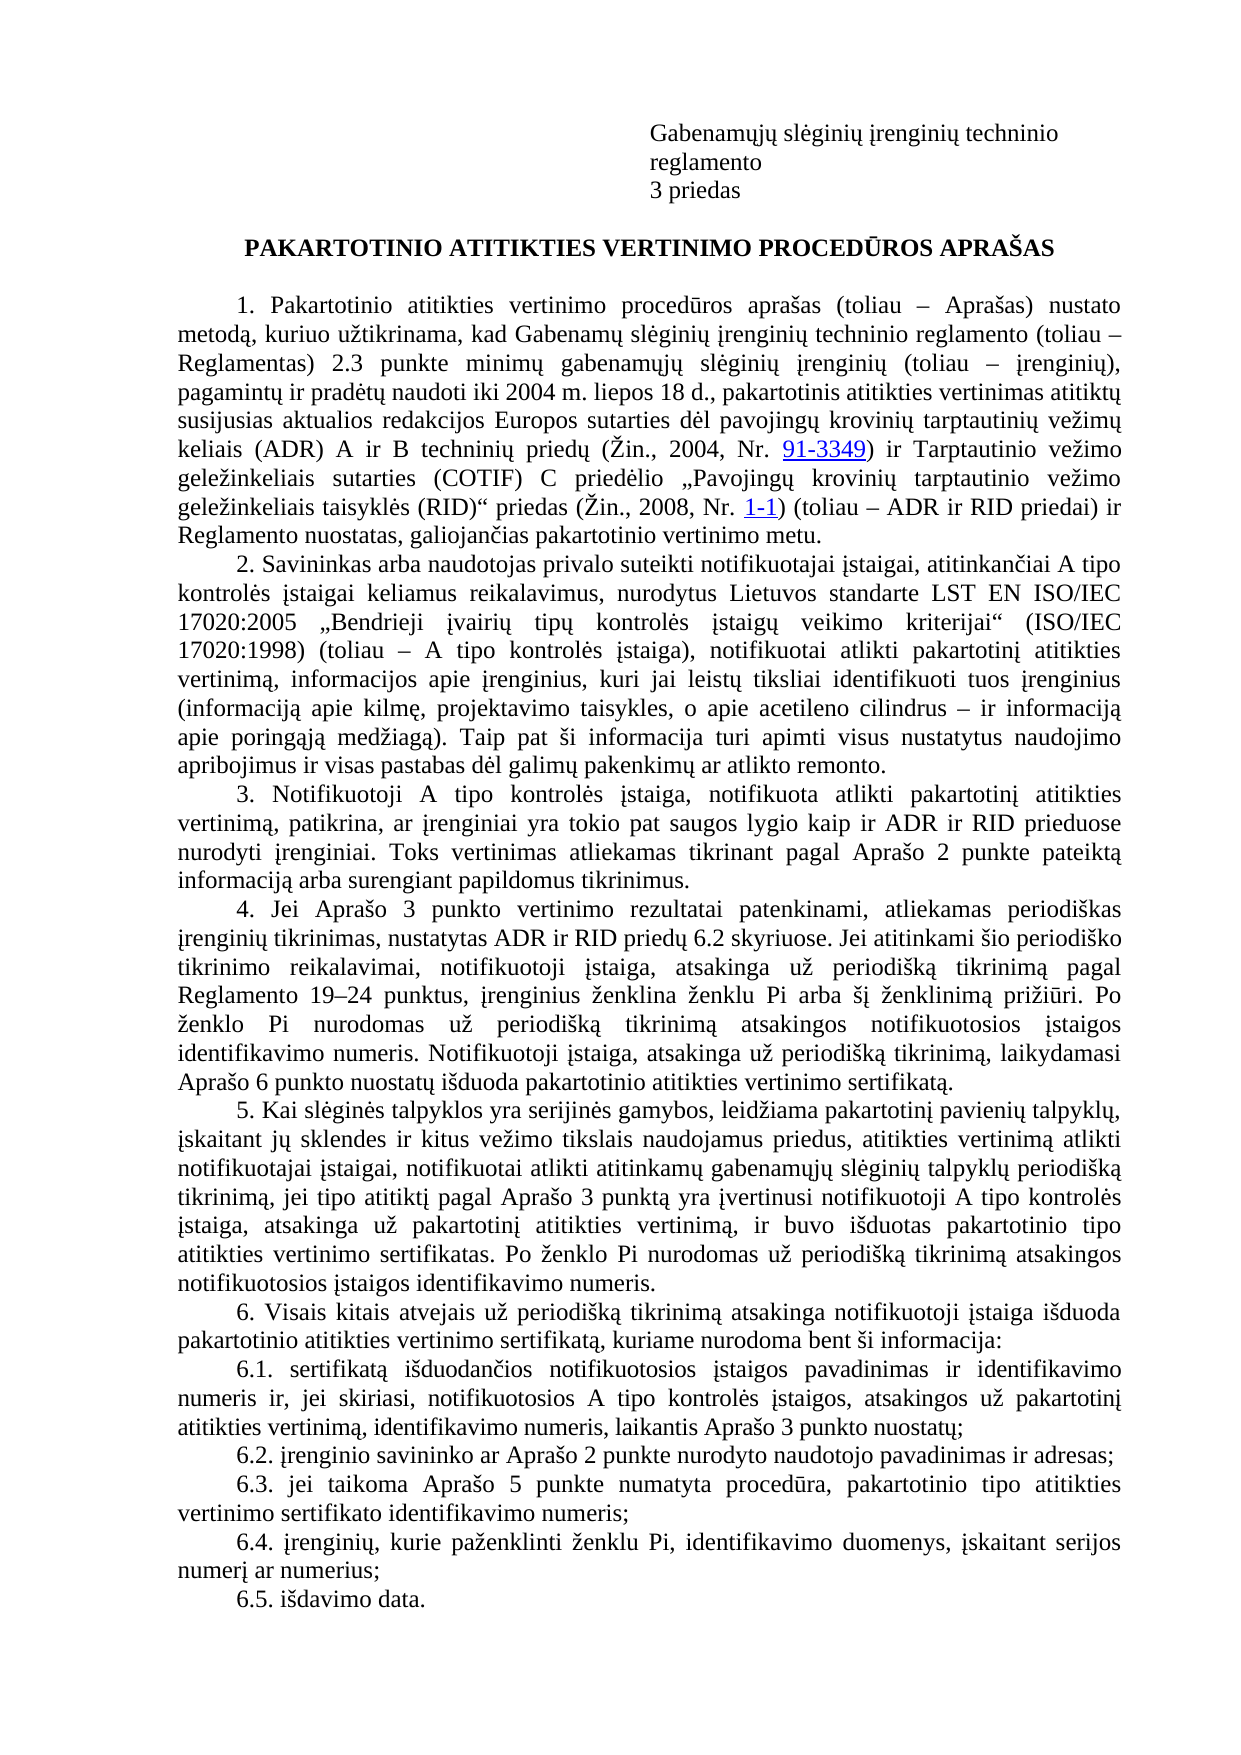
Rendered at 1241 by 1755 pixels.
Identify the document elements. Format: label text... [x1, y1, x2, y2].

text reglamento [649, 147, 1122, 176]
text 4. Jei Aprašo 3 punkto vertinimo rezultatai patenkinami, atliekamas periodiškas įrenginių tikrinimas, nustatytas ADR ir RID priedų 6.2 skyriuose. Jei atitinkami šio periodiško tikrinimo reikalavimai, notifikuotoji įstaiga, atsakinga už periodišką tikrinimą pagal Reglamento 19–24 punktus, įrenginius ženklina ženklu Pi arba šį ženklinimą prižiūri. Po ženklo Pi nurodomas už periodišką tikrinimą atsakingos notifikuotosios įstaigos identifikavimo numeris. Notifikuotoji įstaiga, atsakinga už periodišką tikrinimą, laikydamasi Aprašo 6 punkto nuostatų išduoda pakartotinio atitikties vertinimo sertifikatą. [177, 894, 1122, 1096]
text 3 priedas [649, 176, 1122, 204]
text 6.3. jei taikoma Aprašo 5 punkte numatyta procedūra, pakartotinio tipo atitikties vertinimo sertifikato identifikavimo numeris; [177, 1469, 1122, 1527]
text 3. Notifikuotoji A tipo kontrolės įstaiga, notifikuota atlikti pakartotinį atitikties vertinimą, patikrina, ar įrenginiai yra tokio pat saugos lygio kaip ir ADR ir RID prieduose nurodyti įrenginiai. Toks vertinimas atliekamas tikrinant pagal Aprašo 2 punkte pateiktą informaciją arba surengiant papildomus tikrinimus. [177, 779, 1122, 894]
text 6.4. įrenginių, kurie paženklinti ženklu Pi, identifikavimo duomenys, įskaitant serijos numerį ar numerius; [177, 1527, 1122, 1584]
text 5. Kai slėginės talpyklos yra serijinės gamybos, leidžiama pakartotinį pavienių talpyklų, įskaitant jų sklendes ir kitus vežimo tikslais naudojamus priedus, atitikties vertinimą atlikti notifikuotajai įstaigai, notifikuotai atlikti atitinkamų gabenamųjų slėginių talpyklų periodišką tikrinimą, jei tipo atitiktį pagal Aprašo 3 punktą yra įvertinusi notifikuotoji A tipo kontrolės įstaiga, atsakinga už pakartotinį atitikties vertinimą, ir buvo išduotas pakartotinio tipo atitikties vertinimo sertifikatas. Po ženklo Pi nurodomas už periodišką tikrinimą atsakingos notifikuotosios įstaigos identifikavimo numeris. [177, 1096, 1122, 1297]
text 1. Pakartotinio atitikties vertinimo procedūros aprašas (toliau – Aprašas) nustato metodą, kuriuo užtikrinama, kad Gabenamų slėginių įrenginių techninio reglamento (toliau – Reglamentas) 2.3 punkte minimų gabenamųjų slėginių įrenginių (toliau – įrenginių), pagamintų ir pradėtų naudoti iki 2004 m. liepos 18 d., pakartotinis atitikties vertinimas atitiktų susijusias aktualios redakcijos Europos sutarties dėl pavojingų krovinių tarptautinių vežimų keliais (ADR) A ir B techninių priedų (Žin., 2004, Nr. 91-3349) ir Tarptautinio vežimo geležinkeliais sutarties (COTIF) C priedėlio „Pavojingų krovinių tarptautinio vežimo geležinkeliais taisyklės (RID)“ priedas (Žin., 2008, Nr. 1-1) (toliau – ADR ir RID priedai) ir Reglamento nuostatas, galiojančias pakartotinio vertinimo metu. [177, 291, 1122, 549]
text 6.1. sertifikatą išduodančios notifikuotosios įstaigos pavadinimas ir identifikavimo numeris ir, jei skiriasi, notifikuotosios A tipo kontrolės įstaigos, atsakingos už pakartotinį atitikties vertinimą, identifikavimo numeris, laikantis Aprašo 3 punkto nuostatų; [177, 1354, 1122, 1441]
text 6.2. įrenginio savininko ar Aprašo 2 punkte nurodyto naudotojo pavadinimas ir adresas; [177, 1441, 1122, 1469]
text 2. Savininkas arba naudotojas privalo suteikti notifikuotajai įstaigai, atitinkančiai A tipo kontrolės įstaigai keliamus reikalavimus, nurodytus Lietuvos standarte LST EN ISO/IEC 17020:2005 „Bendrieji įvairių tipų kontrolės įstaigų veikimo kriterijai“ (ISO/IEC 17020:1998) (toliau – A tipo kontrolės įstaiga), notifikuotai atlikti pakartotinį atitikties vertinimą, informacijos apie įrenginius, kuri jai leistų tiksliai identifikuoti tuos įrenginius (informaciją apie kilmę, projektavimo taisykles, o apie acetileno cilindrus – ir informaciją apie poringąją medžiagą). Taip pat ši informacija turi apimti visus nustatytus naudojimo apribojimus ir visas pastabas dėl galimų pakenkimų ar atlikto remonto. [177, 549, 1122, 779]
text 6.5. išdavimo data. [177, 1584, 1122, 1613]
text 6. Visais kitais atvejais už periodišką tikrinimą atsakinga notifikuotoji įstaiga išduoda pakartotinio atitikties vertinimo sertifikatą, kuriame nurodoma bent ši informacija: [177, 1297, 1122, 1354]
text PAKARTOTINIO ATITIKTIES VERTINIMO PROCEDŪROS APRAŠAS [177, 233, 1122, 262]
text Gabenamųjų slėginių įrenginių techninio [649, 118, 1122, 147]
